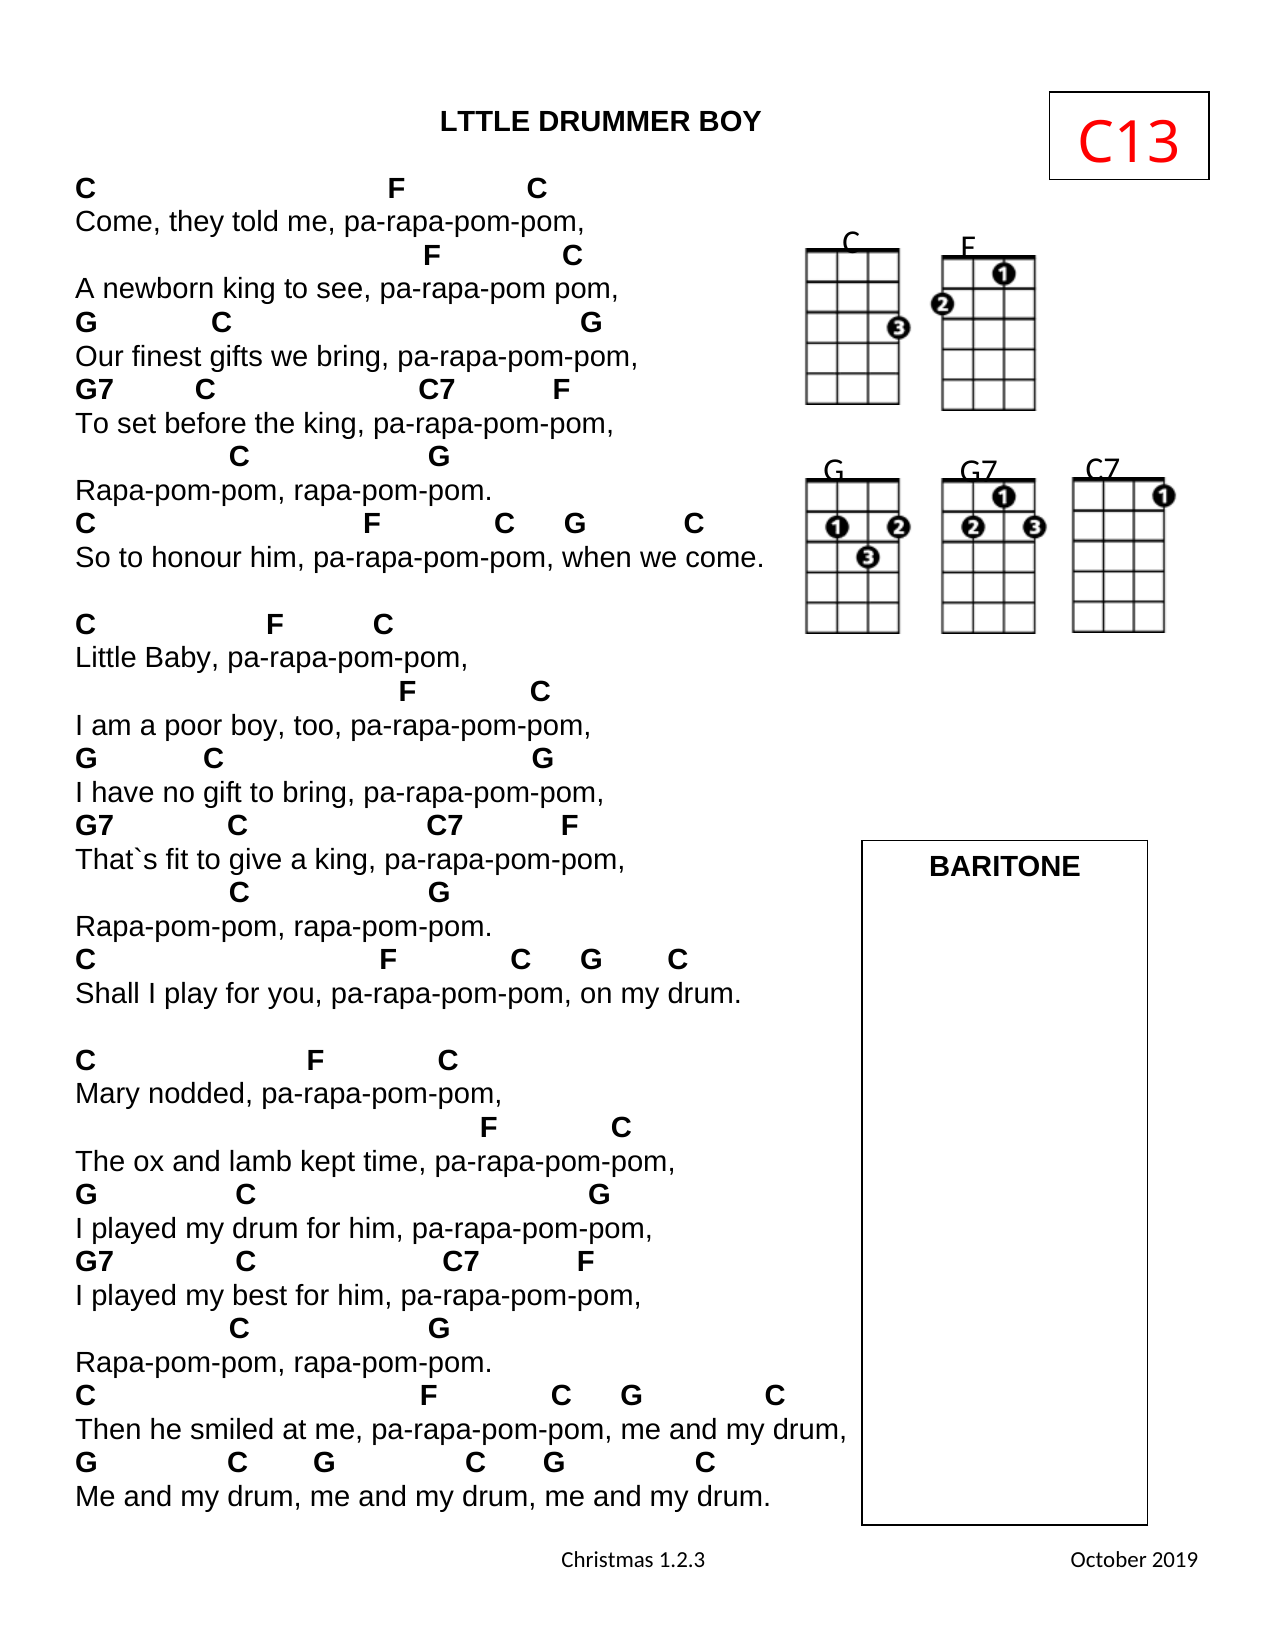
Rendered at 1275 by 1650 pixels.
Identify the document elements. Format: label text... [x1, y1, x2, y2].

text [1148, 1211, 1200, 1244]
text Then he smiled at me, pa-rapa-pom-pom, me and my drum, [75, 1412, 861, 1445]
text [1148, 842, 1200, 875]
text [1050, 372, 1200, 406]
text [1148, 976, 1200, 1009]
picture [1058, 477, 1179, 633]
text [1148, 1479, 1200, 1512]
text Mary nodded, pa-rapa-pom-pom, [75, 1076, 861, 1110]
picture [927, 255, 1050, 411]
text F C [846, 238, 962, 271]
text [1148, 1244, 1200, 1278]
text To set before the king, pa-rapa-pom-pom, [75, 406, 1200, 439]
text Rapa-pom-pom, rapa-pom-pom. [75, 473, 827, 506]
text C F C G C [75, 942, 861, 976]
text The ox and lamb kept time, pa-rapa-pom-pom, [75, 1143, 861, 1177]
text G7 C C7 F [75, 1244, 861, 1278]
text G C G [75, 305, 791, 338]
text [1148, 1143, 1200, 1177]
text [1179, 506, 1200, 540]
text G C G C G C [75, 1445, 861, 1479]
text Little Baby, pa-rapa-pom-pom, [75, 640, 1200, 674]
text I played my drum for him, pa-rapa-pom-pom, [75, 1211, 861, 1244]
text Shall I play for you, pa-rapa-pom-pom, on my drum. [75, 976, 861, 1009]
text LTTLE DRUMMER BOY [75, 104, 1049, 137]
text [1148, 1311, 1200, 1345]
text G7 C C7 F [75, 808, 1200, 842]
text G C G [75, 741, 1200, 774]
text C F C [75, 607, 1200, 640]
text A newborn king to see, pa-rapa-pom pom, [75, 271, 791, 305]
text F C [965, 238, 1200, 271]
text [1050, 93, 1208, 179]
text [1148, 942, 1200, 976]
text C F C G C [75, 506, 791, 540]
text [1148, 909, 1200, 942]
text G7 C C7 F [863, 841, 1147, 1524]
text [1148, 1278, 1200, 1311]
text [914, 506, 927, 540]
text [1148, 1076, 1200, 1110]
text [1050, 271, 1200, 305]
text G C G [75, 1177, 861, 1211]
text BARITONE [877, 849, 1132, 882]
text Rapa-pom-pom, rapa-pom-pom. [75, 1345, 861, 1378]
text [1148, 875, 1200, 909]
text F C [75, 238, 844, 271]
picture [791, 248, 914, 405]
text C131 [1065, 100, 1193, 171]
text C G [75, 875, 861, 909]
text [1148, 1110, 1200, 1143]
picture [791, 478, 914, 634]
text So to honour him, pa-rapa-pom-pom, when we come. [75, 540, 791, 573]
text Come, they told me, pa-rapa-pom-pom, [75, 204, 1200, 238]
text Rapa-pom-pom, rapa-pom-pom. [989, 473, 1088, 506]
text Our finest gifts we bring, pa-rapa-pom-pom, [75, 338, 791, 372]
text [1050, 506, 1058, 540]
text G7 C C7 F [75, 372, 927, 406]
text [1148, 1345, 1200, 1378]
text Rapa-pom-pom, rapa-pom-pom. [75, 909, 861, 942]
text C G [75, 439, 1200, 473]
text I have no gift to bring, pa-rapa-pom-pom, [75, 774, 1200, 808]
text That`s fit to give a king, pa-rapa-pom-pom, [75, 842, 861, 875]
text [1148, 1043, 1200, 1076]
picture [927, 478, 1050, 634]
text Rapa-pom-pom, rapa-pom-pom. [1111, 473, 1200, 506]
text I am a poor boy, too, pa-rapa-pom-pom, [75, 707, 1200, 741]
text C F C [75, 1043, 861, 1076]
text [914, 305, 927, 338]
text Rapa-pom-pom, rapa-pom-pom. [842, 473, 962, 506]
text [1148, 1412, 1200, 1445]
text F C [75, 674, 1200, 707]
text [1148, 1177, 1200, 1211]
text [1050, 305, 1200, 338]
text C F C [75, 171, 1200, 204]
text Me and my drum, me and my drum, me and my drum. [75, 1479, 861, 1512]
text C F C G C [75, 1378, 861, 1412]
text F C [75, 1110, 861, 1143]
text [1148, 1445, 1200, 1479]
text I played my best for him, pa-rapa-pom-pom, [75, 1278, 861, 1311]
text C G [75, 1311, 861, 1345]
text [1148, 1378, 1200, 1412]
text [1050, 338, 1200, 372]
